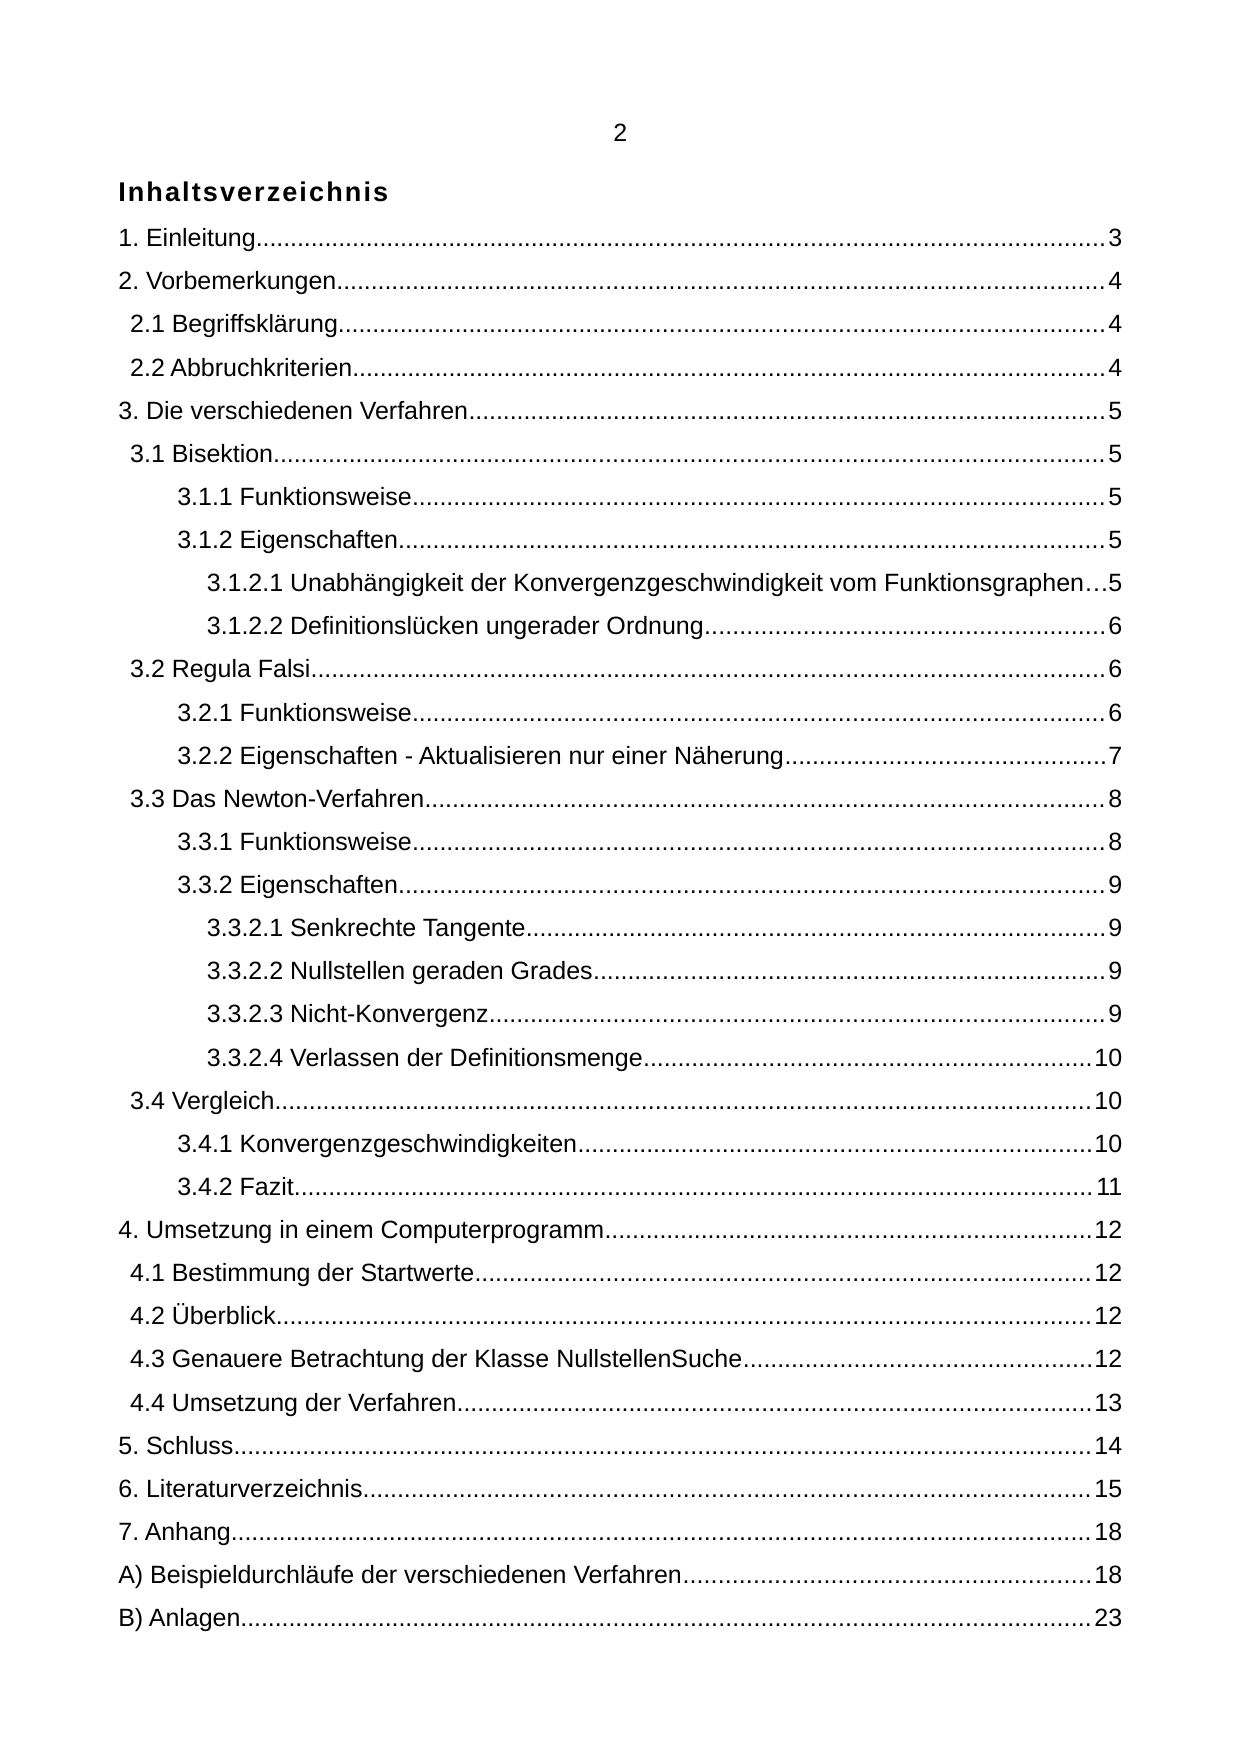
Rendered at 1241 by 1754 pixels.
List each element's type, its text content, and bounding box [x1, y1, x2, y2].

text 3.1.2.1 Unabhängigkeit der Konvergenzgeschwindigkeit vom Funktionsgraphen 5 [207, 568, 1122, 597]
text 7. Anhang 18 [118, 1517, 1122, 1546]
text 2. Vorbemerkungen 4 [118, 266, 1122, 295]
text 3.1.2 Eigenschaften 5 [177, 525, 1122, 554]
text 3.1.1 Funktionsweise 5 [177, 482, 1122, 511]
text 4.2 Überblick 12 [130, 1301, 1122, 1330]
text 3.3.2.1 Senkrechte Tangente 9 [207, 913, 1122, 942]
text 1. Einleitung 3 [118, 223, 1122, 252]
text 4.3 Genauere Betrachtung der Klasse NullstellenSuche 12 [130, 1344, 1122, 1373]
text 3.2 Regula Falsi 6 [130, 654, 1122, 683]
text 3.2.2 Eigenschaften - Aktualisieren nur einer Näherung 7 [177, 741, 1122, 769]
text 4.1 Bestimmung der Startwerte 12 [130, 1258, 1122, 1287]
text 2.1 Begriffsklärung 4 [130, 309, 1122, 338]
subtitle Inhaltsverzeichnis [118, 176, 1122, 208]
text 3.4 Vergleich 10 [130, 1086, 1122, 1114]
text 3.1.2.2 Definitionslücken ungerader Ordnung 6 [207, 611, 1122, 640]
text 6. Literaturverzeichnis 15 [118, 1474, 1122, 1503]
text 3.3.2.4 Verlassen der Definitionsmenge 10 [207, 1043, 1122, 1071]
text 3.4.1 Konvergenzgeschwindigkeiten 10 [177, 1129, 1122, 1158]
text 3.4.2 Fazit 11 [177, 1172, 1122, 1201]
text B) Anlagen 23 [118, 1603, 1122, 1632]
text A) Beispieldurchläufe der verschiedenen Verfahren 18 [118, 1560, 1122, 1589]
text 3.3.2 Eigenschaften 9 [177, 870, 1122, 899]
text 4. Umsetzung in einem Computerprogramm 12 [118, 1215, 1122, 1244]
text 3.3 Das Newton-Verfahren 8 [130, 784, 1122, 813]
text 3.3.2.3 Nicht-Konvergenz 9 [207, 999, 1122, 1028]
text 3.2.1 Funktionsweise 6 [177, 698, 1122, 726]
text 5. Schluss 14 [118, 1431, 1122, 1459]
text 3. Die verschiedenen Verfahren 5 [118, 396, 1122, 424]
text 3.3.1 Funktionsweise 8 [177, 827, 1122, 856]
text 3.3.2.2 Nullstellen geraden Grades 9 [207, 956, 1122, 985]
text 3.1 Bisektion 5 [130, 439, 1122, 468]
text 2.2 Abbruchkriterien 4 [130, 353, 1122, 381]
text 4.4 Umsetzung der Verfahren 13 [130, 1388, 1122, 1416]
